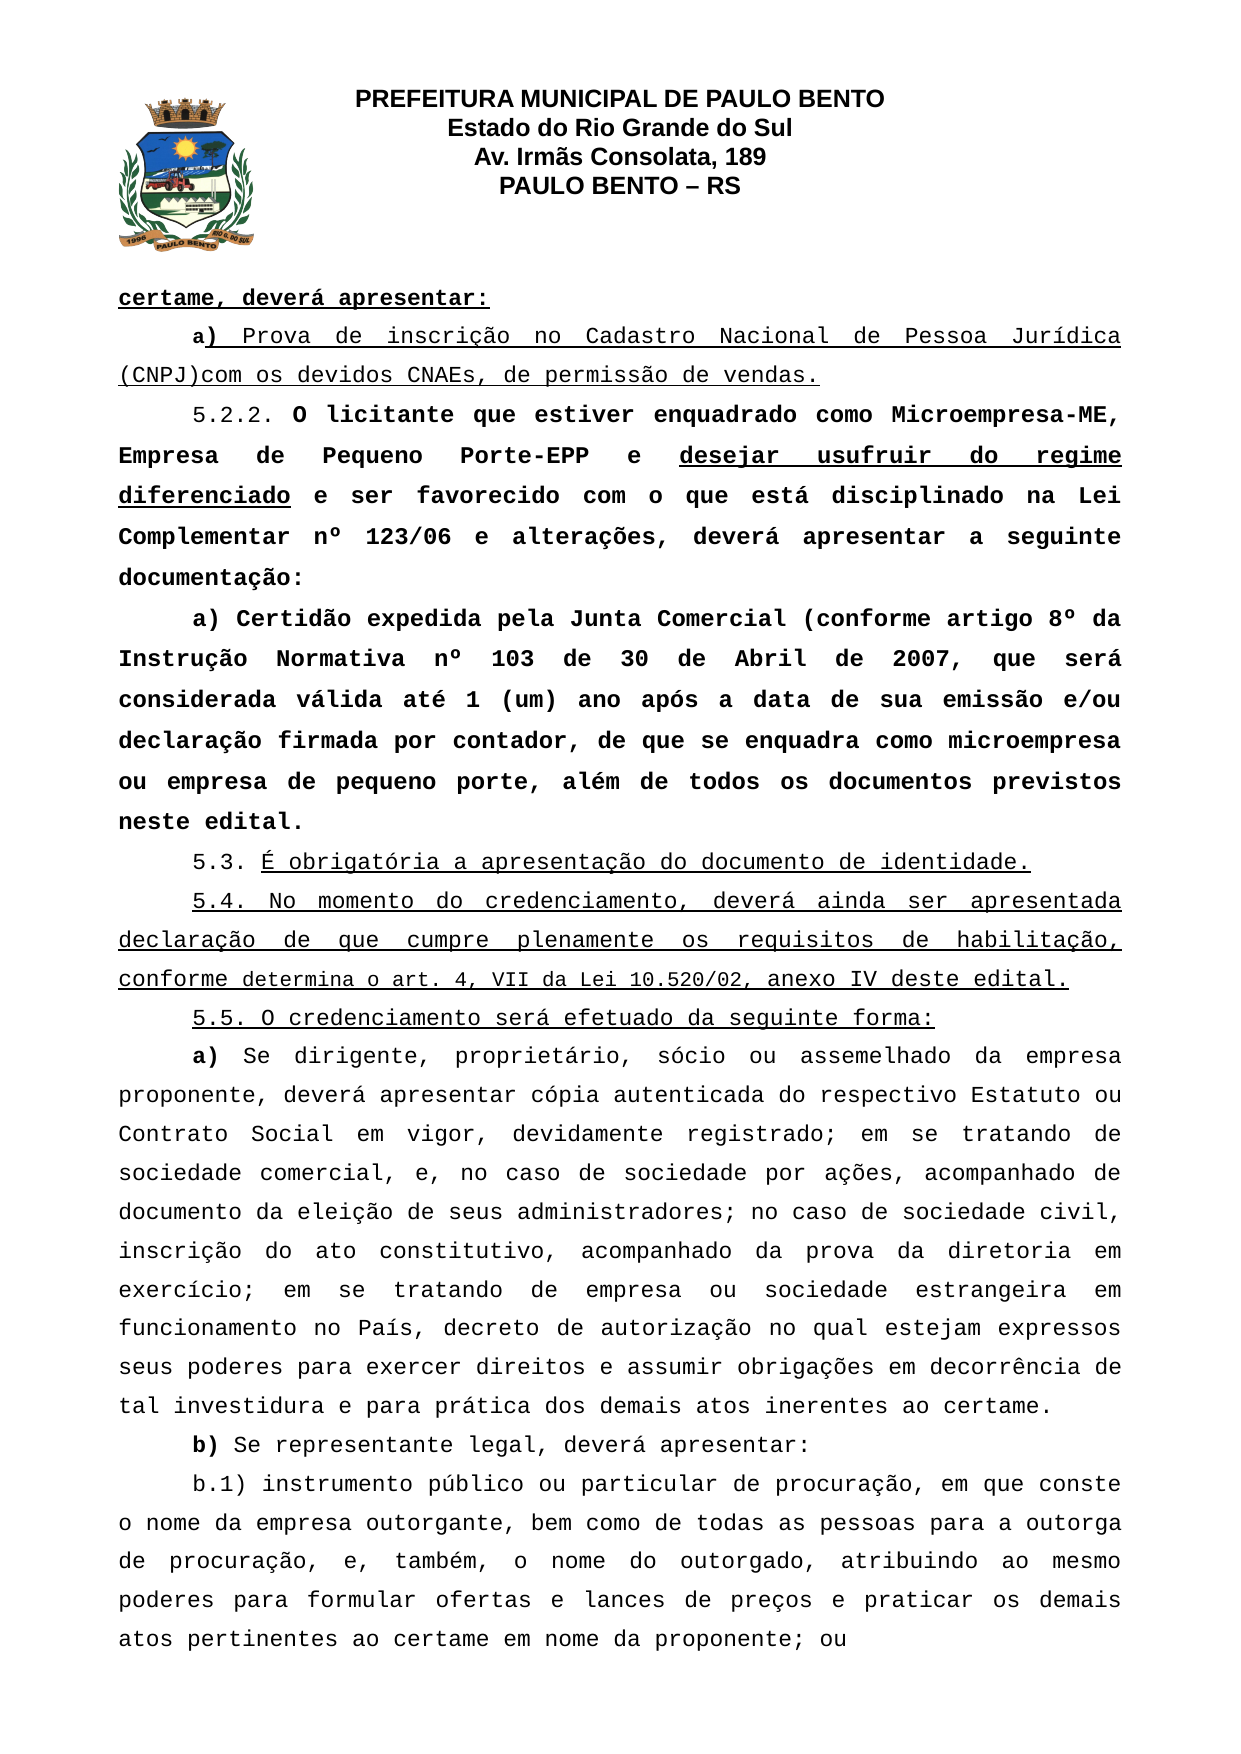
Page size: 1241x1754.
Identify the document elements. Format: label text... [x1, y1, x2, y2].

text 5.4. No momento do credenciamento, deverá ainda ser apresentada declaração de que cumpre plenamente os requisitos de habilitação, [118, 889, 1122, 949]
text 5.2.2. O licitante que estiver enquadrado como Microempresa-ME, Empresa de Pequeno Porte-EPP e desejar usufruir do regime diferenciado e ser favorecido com o que está disciplinado na Lei Complementar nº 123/06 e alterações, deverá apresentar a seguinte documentação: [118, 402, 1122, 593]
text a) Prova de inscrição no Cadastro Nacional de Pessoa Jurídica (CNPJ)com os devidos CNAEs, de permissão de vendas. [118, 325, 1122, 389]
text conforme determina o art. 4, VII da Lei 10.520/02, anexo IV deste edital. [118, 951, 1122, 993]
text a) Se dirigente, proprietário, sócio ou assemelhado da empresa proponente, deverá apresentar cópia autenticada do respectivo Estatuto ou Contrato Social em vigor, devidamente registrado; em se tratando de sociedade comercial, e, no caso de sociedade por ações, acompanhado de documento da eleição de seus administradores; no caso de sociedade civil, inscrição do ato constitutivo, acompanhado da prova da diretoria em exercício; em se tratando de empresa ou sociedade estrangeira em funcionamento no País, decreto de autorização no qual estejam expressos seus poderes para exercer direitos e assumir obrigações em decorrência de tal investidura e para prática dos demais atos inerentes ao certame. [118, 1045, 1122, 1420]
text 5.3. É obrigatória a apresentação do documento de identidade. [118, 851, 1122, 876]
text b) Se representante legal, deverá apresentar: [118, 1433, 1122, 1459]
text 5.5. O credenciamento será efetuado da seguinte forma: [118, 1006, 1122, 1032]
text a) Certidão expedida pela Junta Comercial (conforme artigo 8º da Instrução Normativa nº 103 de 30 de Abril de 2007, que será considerada válida até 1 (um) ano após a data de sua emissão e/ou declaração firmada por contador, de que se enquadra como microempresa ou empresa de pequeno porte, além de todos os documentos previstos neste edital. [118, 606, 1122, 837]
text certame, deverá apresentar: [118, 286, 1122, 312]
text b.1) instrumento público ou particular de procuração, em que conste o nome da empresa outorgante, bem como de todas as pessoas para a outorga de procuração, e, também, o nome do outorgado, atribuindo ao mesmo poderes para formular ofertas e lances de preços e praticar os demais atos pertinentes ao certame em nome da proponente; ou [118, 1472, 1122, 1653]
